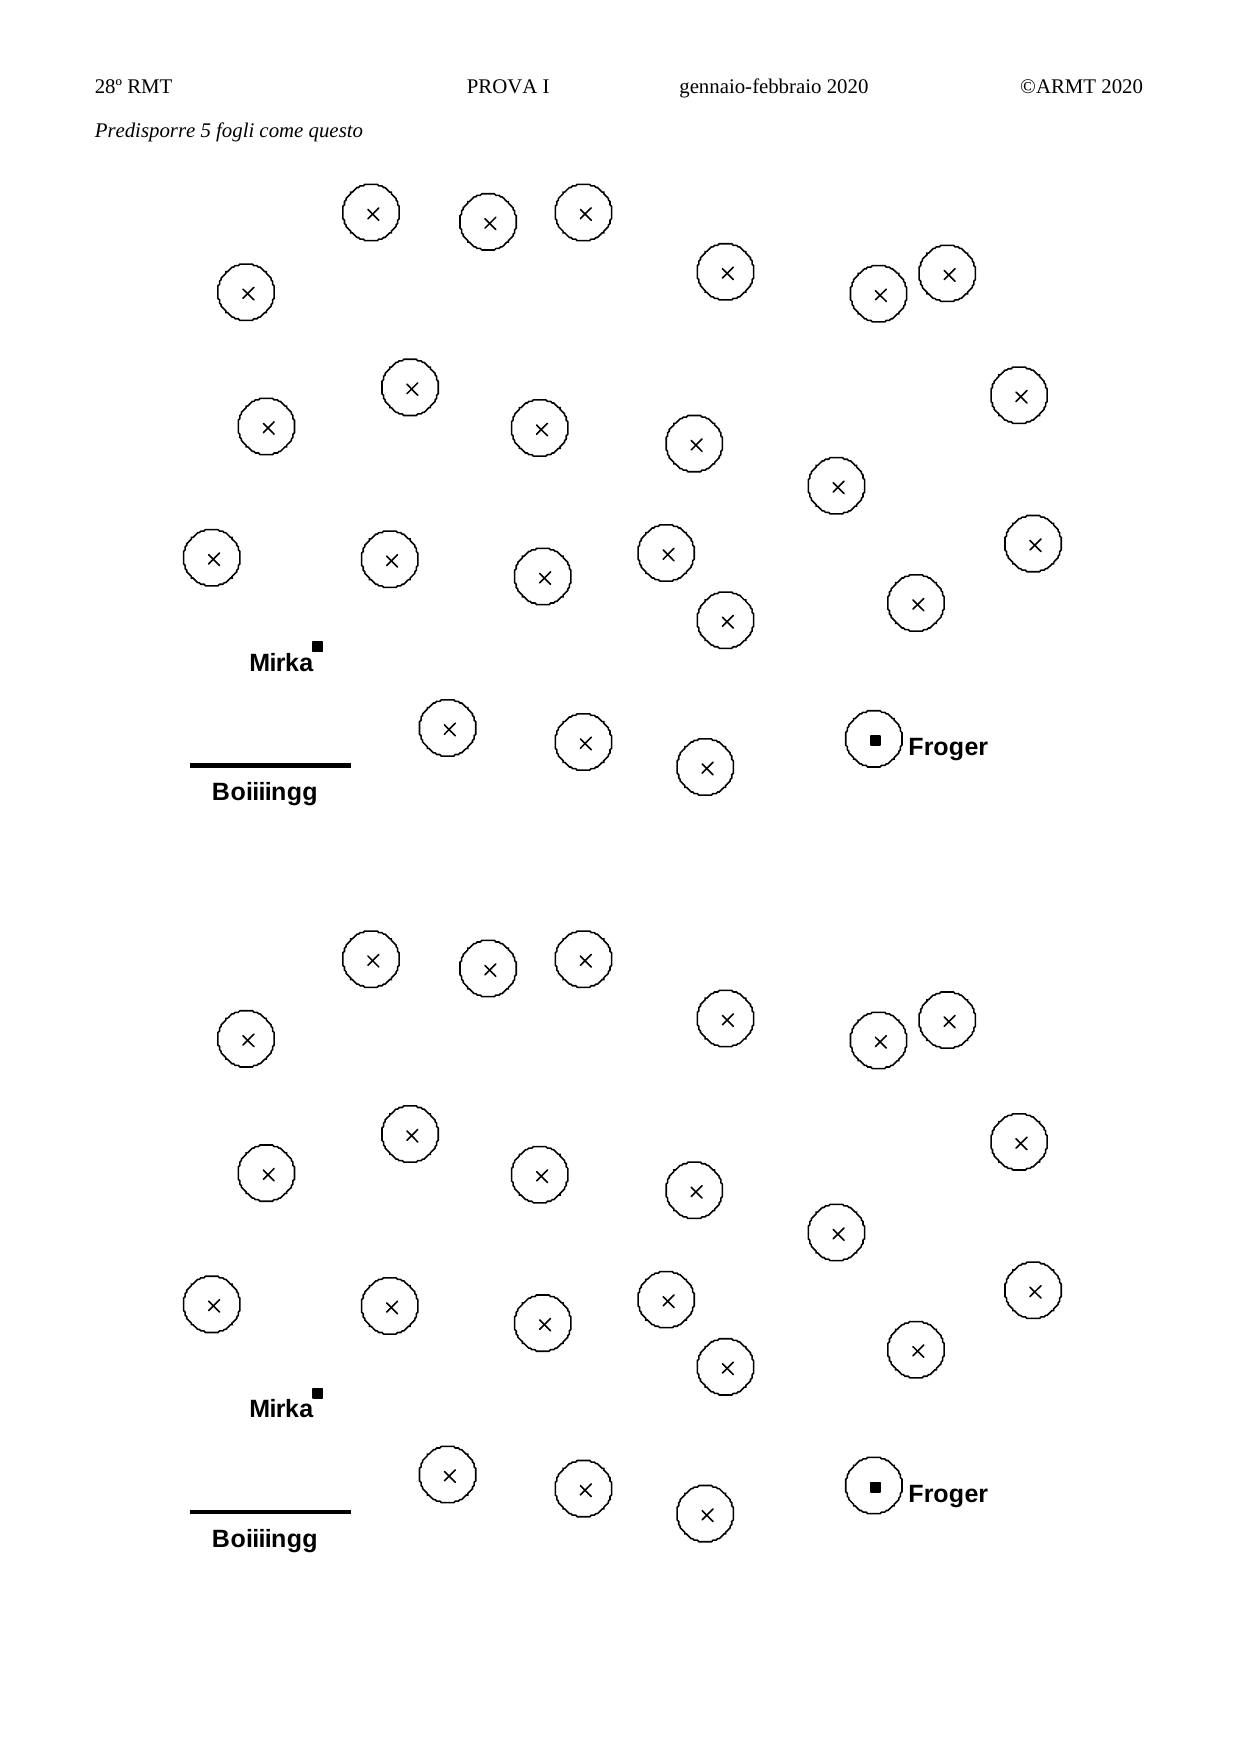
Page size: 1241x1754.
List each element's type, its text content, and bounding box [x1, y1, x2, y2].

text Predisporre 5 fogli come questo [94, 118, 1146, 142]
